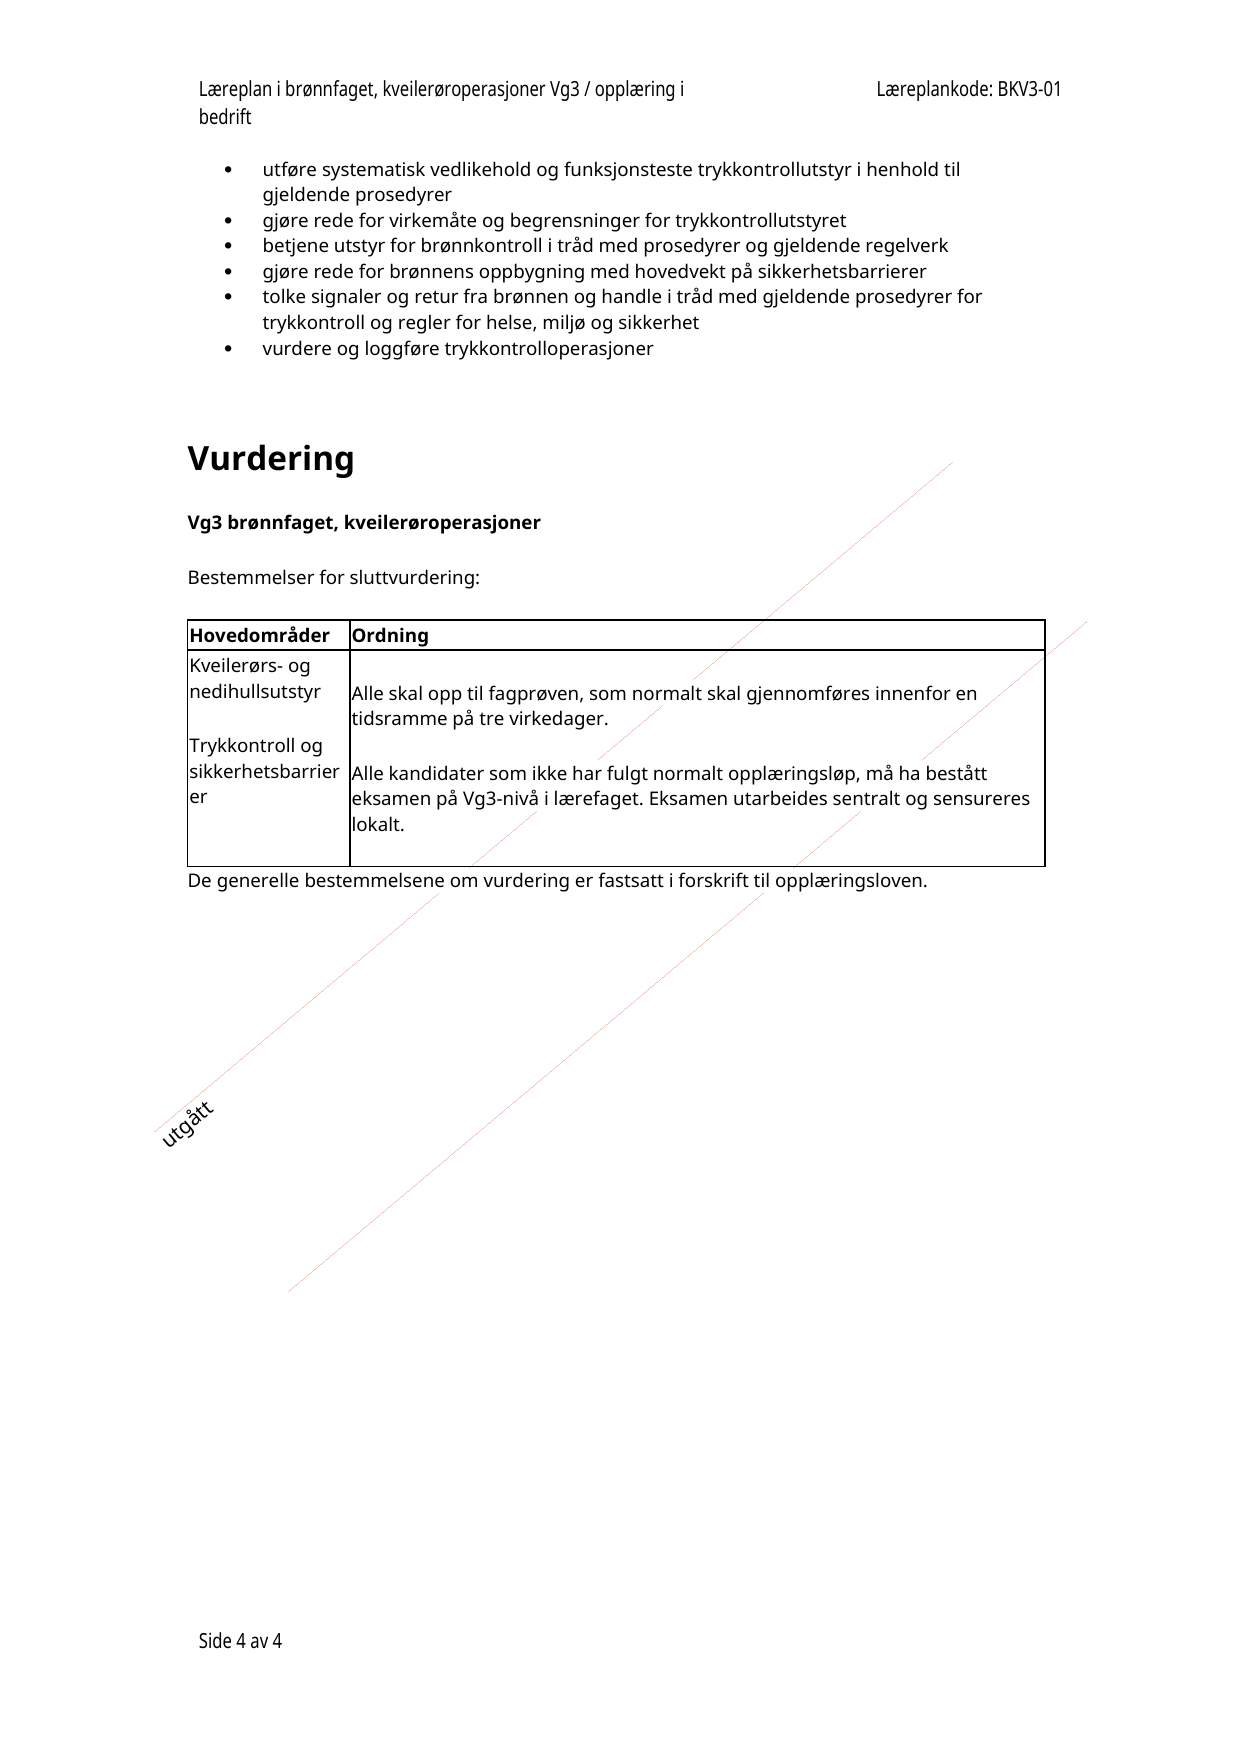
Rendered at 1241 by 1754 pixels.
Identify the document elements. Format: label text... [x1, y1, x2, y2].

list gjøre rede for virkemåte og begrensninger for trykkontrollutstyret [847, 207, 1053, 233]
list tolke signaler og retur fra brønnen og handle i tråd med gjeldende prosedyrer for trykkontroll og regler for helse, miljø og sikkerhet [699, 284, 1053, 335]
list vurdere og loggføre trykkontrolloperasjoner [659, 335, 1053, 360]
text De generelle bestemmelsene om vurdering er fastsatt i forskrift til opplæringsloven. [795, 867, 1053, 893]
table_cell Alle skal opp til fagprøven, som normalt skal gjennomføres innenfor en tidsramme på tre virkedager. Alle kandidater som ikke har fulgt normalt opplæringsløp, må ha bestått eksamen på Vg3-nivå i lærefaget. Eksamen utarbeides sentralt og sensureres lokalt. [797, 659, 1044, 866]
text [867, 509, 1053, 535]
list betjene utstyr for brønnkontroll i tråd med prosedyrer og gjeldende regelverk [949, 233, 1053, 258]
list vurdere og loggføre trykkontrolloperasjoner [225, 335, 263, 360]
subtitle Vurdering [187, 389, 1053, 480]
text Bestemmelser for sluttvurdering: [485, 564, 829, 590]
list gjøre rede for brønnens oppbygning med hovedvekt på sikkerhetsbarrierer [932, 258, 1053, 284]
table_cell Alle skal opp til fagprøven, som normalt skal gjennomføres innenfor en tidsramme på tre virkedager. Alle kandidater som ikke har fulgt normalt opplæringsløp, må ha bestått eksamen på Vg3-nivå i lærefaget. Eksamen utarbeides sentralt og sensureres lokalt. [351, 651, 726, 680]
table_cell Alle skal opp til fagprøven, som normalt skal gjennomføres innenfor en tidsramme på tre virkedager. Alle kandidater som ikke har fulgt normalt opplæringsløp, må ha bestått eksamen på Vg3-nivå i lærefaget. Eksamen utarbeides sentralt og sensureres lokalt. [473, 837, 828, 866]
list utføre systematisk vedlikehold og funksjonsteste trykkontrollutstyr i henhold til gjeldende prosedyrer [452, 156, 1053, 207]
table_cell Alle skal opp til fagprøven, som normalt skal gjennomføres innenfor en tidsramme på tre virkedager. Alle kandidater som ikke har fulgt normalt opplæringsløp, må ha bestått eksamen på Vg3-nivå i lærefaget. Eksamen utarbeides sentralt og sensureres lokalt. [694, 651, 1044, 680]
text Vg3 brønnfaget, kveilerøroperasjoner [187, 509, 895, 535]
text Bestemmelser for sluttvurdering: [802, 564, 1053, 590]
